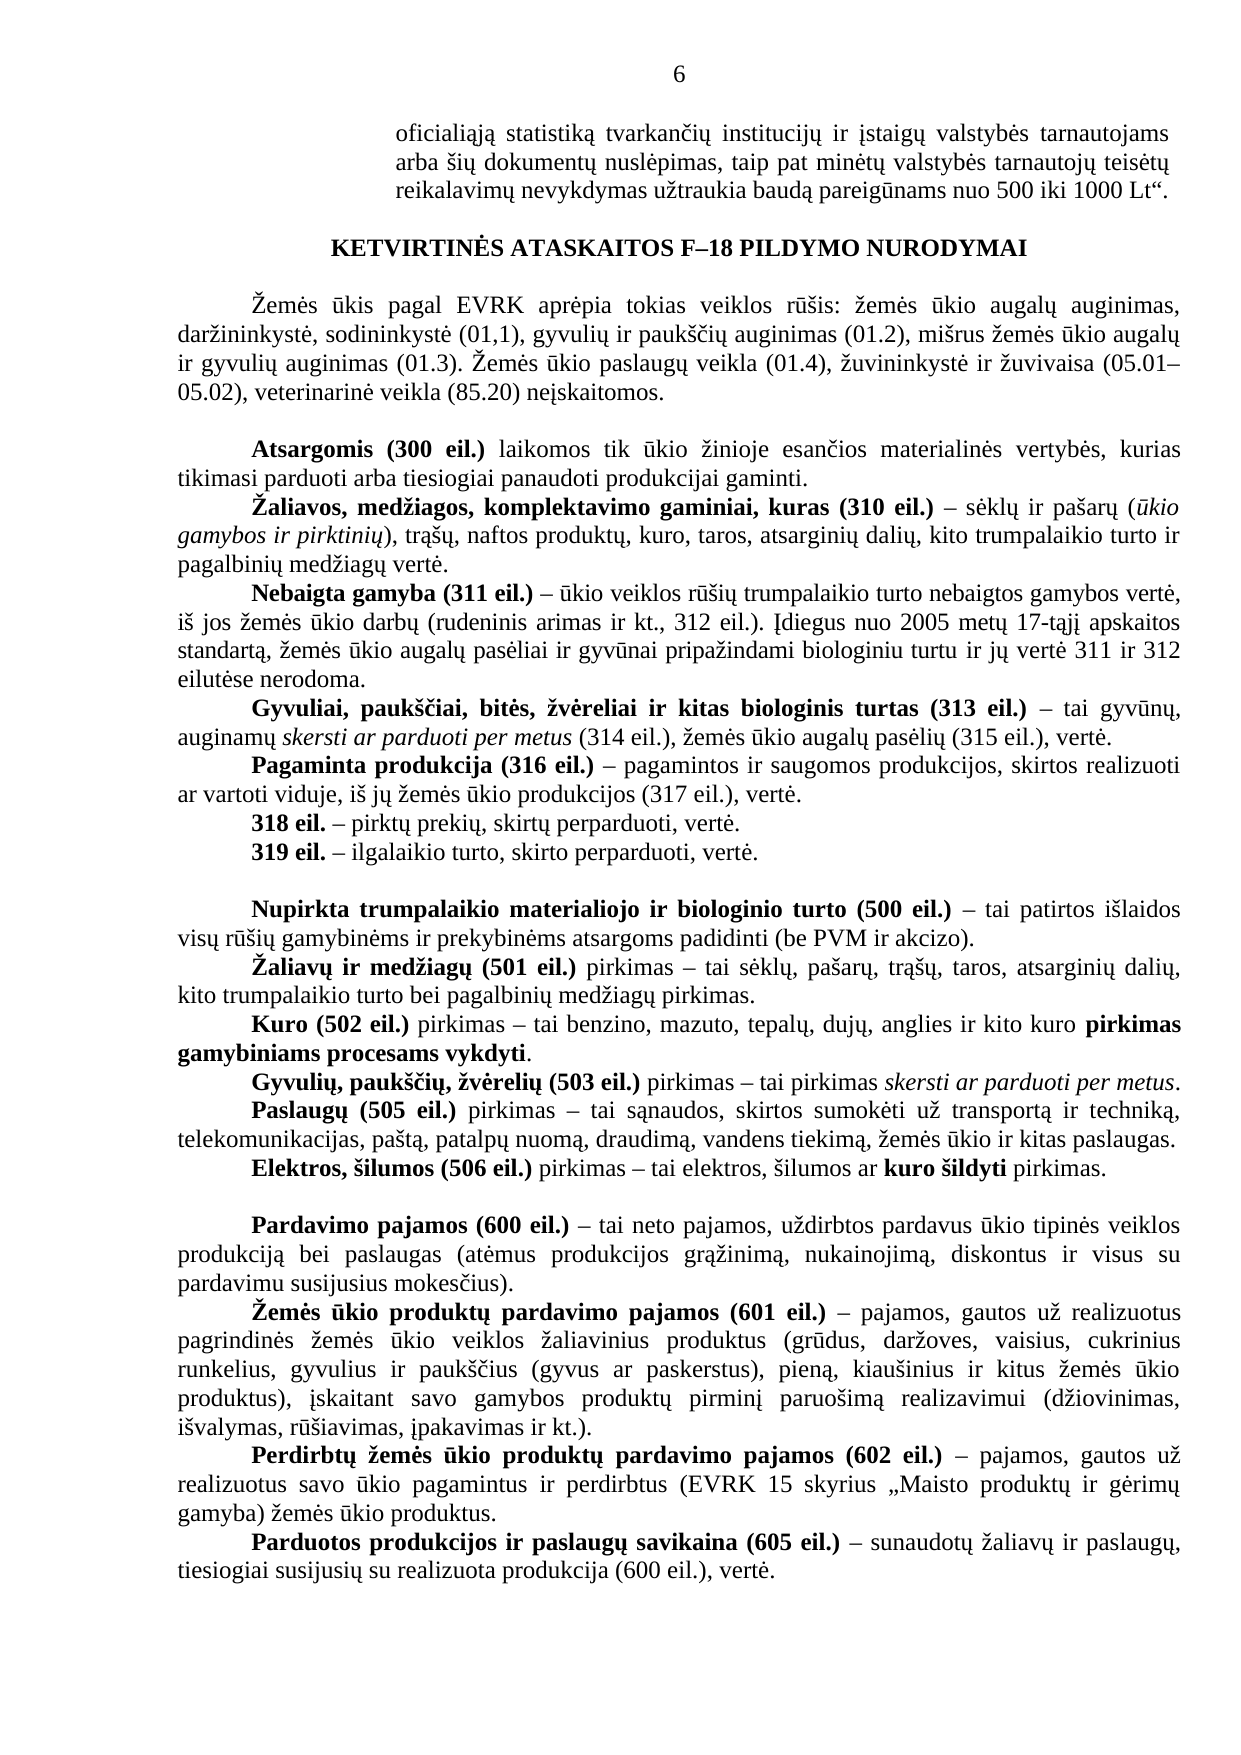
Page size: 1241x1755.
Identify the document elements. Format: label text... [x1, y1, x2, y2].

text Perdirbtų žemės ūkio produktų pardavimo pajamos (602 eil.) – pajamos, gautos už realizuotus savo ūkio pagamintus ir perdirbtus (EVRK 15 skyrius „Maisto produktų ir gėrimų gamyba) žemės ūkio produktus. [177, 1441, 1181, 1527]
text Pardavimo pajamos (600 eil.) – tai neto pajamos, uždirbtos pardavus ūkio tipinės veiklos produkciją bei paslaugas (atėmus produkcijos grąžinimą, nukainojimą, diskontus ir visus su pardavimu susijusius mokesčius). [177, 1211, 1181, 1297]
text Kuro (502 eil.) pirkimas – tai benzino, mazuto, tepalų, dujų, anglies ir kito kuro pirkimas gamybiniams procesams vykdyti. [177, 1009, 1181, 1067]
text Žemės ūkio produktų pardavimo pajamos (601 eil.) – pajamos, gautos už realizuotus pagrindinės žemės ūkio veiklos žaliavinius produktus (grūdus, daržoves, vaisius, cukrinius runkelius, gyvulius ir paukščius (gyvus ar paskerstus), pieną, kiaušinius ir kitus žemės ūkio produktus), įskaitant savo gamybos produktų pirminį paruošimą realizavimui (džiovinimas, išvalymas, rūšiavimas, įpakavimas ir kt.). [177, 1297, 1181, 1441]
text 319 eil. – ilgalaikio turto, skirto perparduoti, vertė. [177, 837, 1181, 866]
table_cell [177, 118, 384, 204]
text Atsargomis (300 eil.) laikomos tik ūkio žinioje esančios materialinės vertybės, kurias tikimasi parduoti arba tiesiogiai panaudoti produkcijai gaminti. [177, 434, 1181, 492]
text Nupirkta trumpalaikio materialiojo ir biologinio turto (500 eil.) – tai patirtos išlaidos visų rūšių gamybinėms ir prekybinėms atsargoms padidinti (be PVM ir akcizo). [177, 894, 1181, 952]
text Gyvuliai, paukščiai, bitės, žvėreliai ir kitas biologinis turtas (313 eil.) – tai gyvūnų, auginamų skersti ar parduoti per metus (314 eil.), žemės ūkio augalų pasėlių (315 eil.), vertė. [177, 693, 1181, 751]
text Žemės ūkis pagal EVRK aprėpia tokias veiklos rūšis: žemės ūkio augalų auginimas, daržininkystė, sodininkystė (01,1), gyvulių ir paukščių auginimas (01.2), mišrus žemės ūkio augalų ir gyvulių auginimas (01.3). Žemės ūkio paslaugų veikla (01.4), žuvininkystė ir žuvivaisa (05.01–05.02), veterinarinė veikla (85.20) neįskaitomos. [177, 291, 1181, 406]
text Žaliavos, medžiagos, komplektavimo gaminiai, kuras (310 eil.) – sėklų ir pašarų (ūkio gamybos ir pirktinių), trąšų, naftos produktų, kuro, taros, atsarginių dalių, kito trumpalaikio turto ir pagalbinių medžiagų vertė. [177, 492, 1181, 578]
text Paslaugų (505 eil.) pirkimas – tai sąnaudos, skirtos sumokėti už transportą ir techniką, telekomunikacijas, paštą, patalpų nuomą, draudimą, vandens tiekimą, žemės ūkio ir kitas paslaugas. [177, 1096, 1181, 1153]
text Elektros, šilumos (506 eil.) pirkimas – tai elektros, šilumos ar kuro šildyti pirkimas. [177, 1153, 1181, 1182]
text 318 eil. – pirktų prekių, skirtų perparduoti, vertė. [177, 808, 1181, 837]
table_cell oficialiąją statistiką tvarkančių institucijų ir įstaigų valstybės tarnautojams arba šių dokumentų nuslėpimas, taip pat minėtų valstybės tarnautojų teisėtų reikalavimų nevykdymas užtraukia baudą pareigūnams nuo 500 iki 1000 Lt“. [384, 118, 1181, 204]
text Žaliavų ir medžiagų (501 eil.) pirkimas – tai sėklų, pašarų, trąšų, taros, atsarginių dalių, kito trumpalaikio turto bei pagalbinių medžiagų pirkimas. [177, 952, 1181, 1009]
text Nebaigta gamyba (311 eil.) – ūkio veiklos rūšių trumpalaikio turto nebaigtos gamybos vertė, iš jos žemės ūkio darbų (rudeninis arimas ir kt., 312 eil.). Įdiegus nuo 2005 metų 17-tąjį apskaitos standartą, žemės ūkio augalų pasėliai ir gyvūnai pripažindami biologiniu turtu ir jų vertė 311 ir 312 eilutėse nerodoma. [177, 578, 1181, 693]
text Gyvulių, paukščių, žvėrelių (503 eil.) pirkimas – tai pirkimas skersti ar parduoti per metus. [177, 1067, 1181, 1096]
text Parduotos produkcijos ir paslaugų savikaina (605 eil.) – sunaudotų žaliavų ir paslaugų, tiesiogiai susijusių su realizuota produkcija (600 eil.), vertė. [177, 1527, 1181, 1584]
text Pagaminta produkcija (316 eil.) – pagamintos ir saugomos produkcijos, skirtos realizuoti ar vartoti viduje, iš jų žemės ūkio produkcijos (317 eil.), vertė. [177, 751, 1181, 808]
text Ketvirtinės ataskaitos F–18 pildymo nurodymai [177, 233, 1181, 262]
